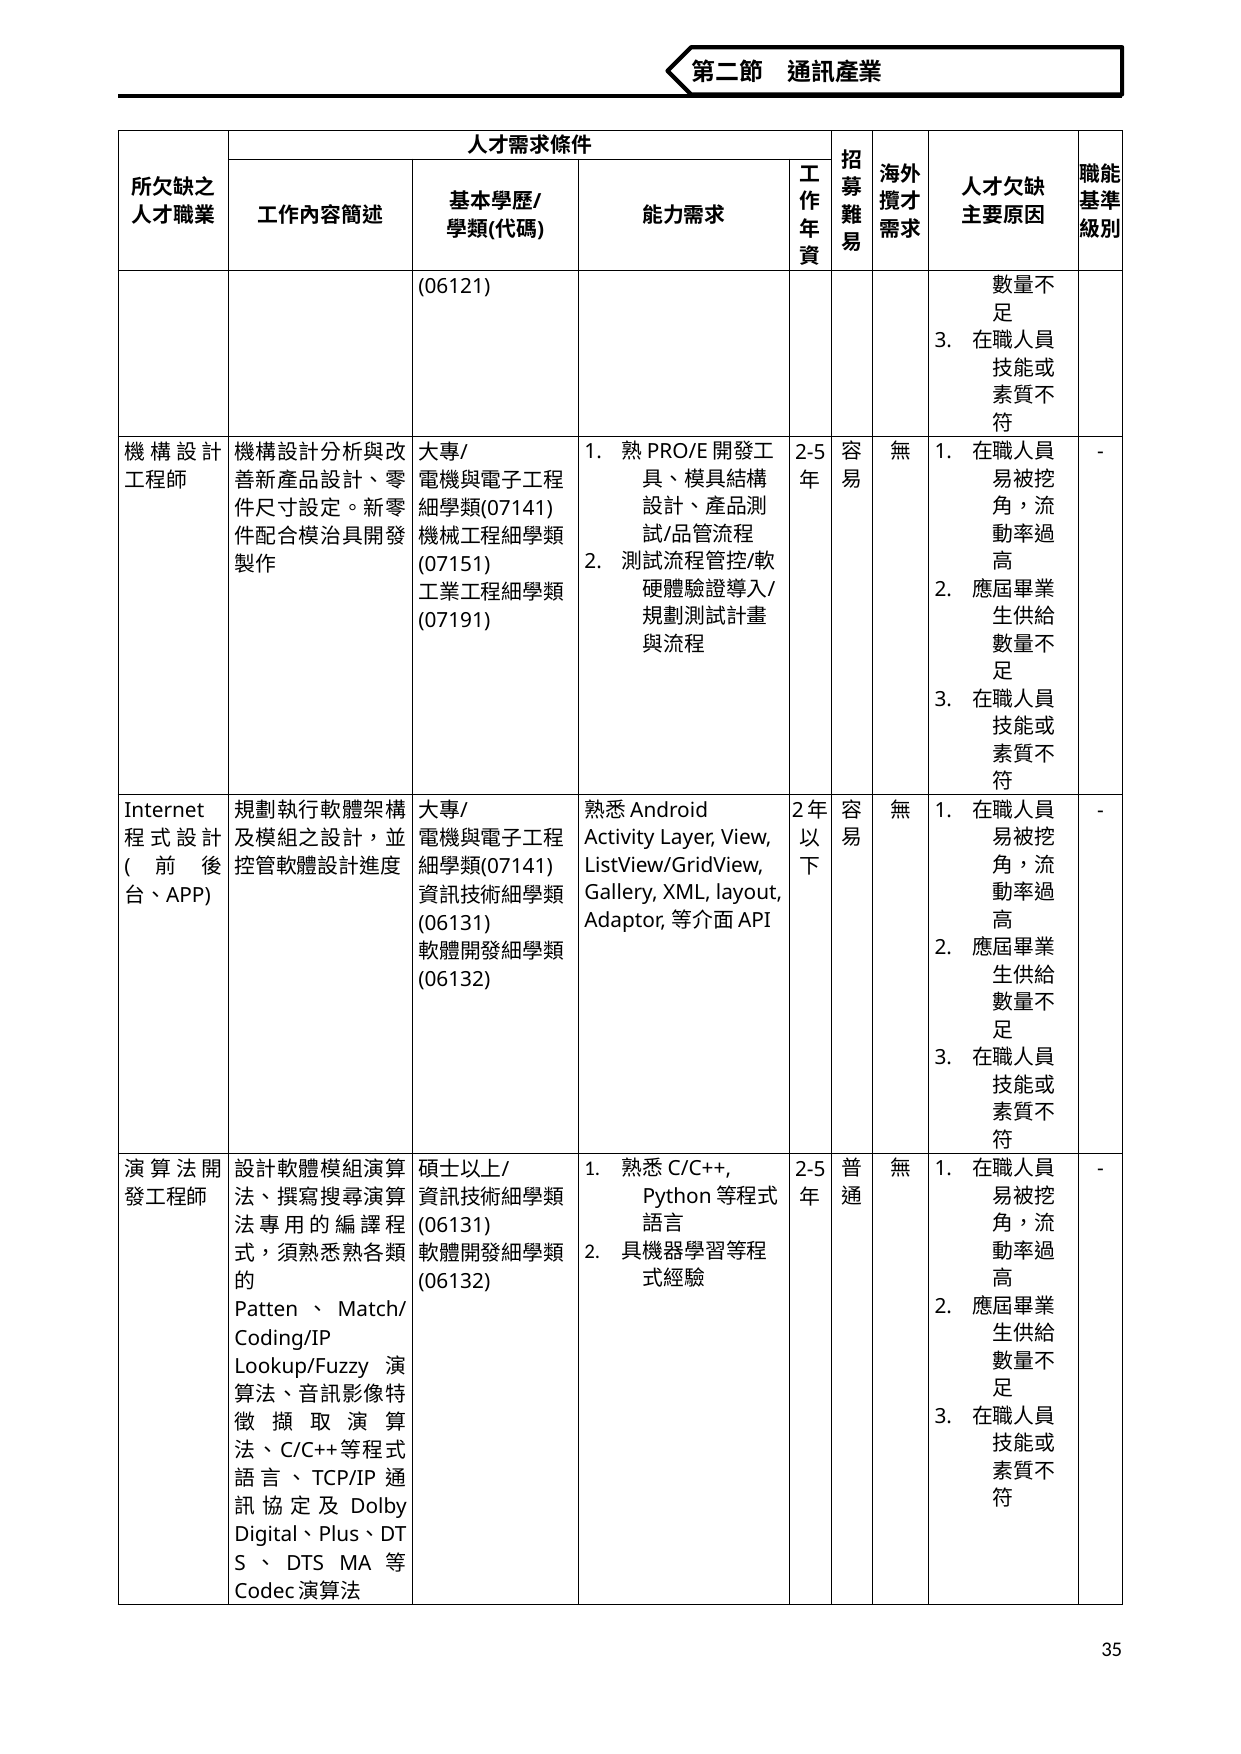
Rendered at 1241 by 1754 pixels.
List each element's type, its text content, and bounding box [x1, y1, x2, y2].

table_cell 機構設計分析與改善新產品設計、零件尺寸設定。新零件配合模治具開發製作 [229, 437, 412, 794]
table_cell - [1079, 1154, 1122, 1604]
table_cell (06121) [413, 271, 578, 436]
table_cell 在職人員易被挖角，流動率過高 應屆畢業生供給數量不足 在職人員技能或素質不符 [929, 1154, 1078, 1604]
table_cell 熟悉Android Activity Layer, View, ListView/GridView, Gallery, XML, layout, Adaptor, 等介面API [579, 795, 789, 1153]
table_cell [119, 271, 228, 436]
table_cell 大專/ 電機與電子工程細學類(07141) 資訊技術細學類(06131) 軟體開發細學類(06132) [413, 795, 578, 1153]
table_cell 容易 [832, 795, 872, 1153]
table_header 職能基準級別 [1079, 131, 1122, 269]
table_cell [229, 271, 412, 436]
table_cell [873, 271, 928, 436]
table_cell 普通 [832, 1154, 872, 1604]
table_cell Internet程式設計(前後台、APP) [119, 795, 228, 1153]
table_cell 機構設計工程師 [119, 437, 228, 794]
table_header 招募難易 [832, 131, 872, 269]
table_cell [790, 271, 831, 436]
table_cell 2年以下 [790, 795, 831, 1153]
table_header 人才需求條件 [229, 131, 831, 158]
table_cell 規劃執行軟體架構及模組之設計，並控管軟體設計進度 [229, 795, 412, 1153]
table_cell 工作內容簡述 [229, 160, 412, 269]
table_cell 能力需求 [579, 160, 789, 269]
table_header 人才欠缺 主要原因 [929, 131, 1078, 269]
table_cell 無 [873, 795, 928, 1153]
table_cell 熟PRO/E開發工具、模具結構設計、產品測試/品管流程 測試流程管控/軟硬體驗證導入/規劃測試計畫與流程 [579, 437, 789, 794]
table_cell 熟悉C/C++, Python等程式語言 具機器學習等程式經驗 [579, 1154, 789, 1604]
table_cell 基本學歷/ 學類(代碼) [413, 160, 578, 269]
table_cell [832, 271, 872, 436]
table_cell - [1079, 795, 1122, 1153]
table_cell - [1079, 437, 1122, 794]
table_cell [579, 271, 789, 436]
table_cell 2-5年 [790, 437, 831, 794]
table_cell 演算法開發工程師 [119, 1154, 228, 1604]
table_cell 容易 [832, 437, 872, 794]
table_header 所欠缺之 人才職業 [119, 131, 228, 269]
table_cell - [1079, 271, 1122, 436]
table_cell 碩士以上/ 資訊技術細學類(06131) 軟體開發細學類(06132) [413, 1154, 578, 1604]
table_cell 工作 年資 [790, 160, 831, 269]
table_header 海外攬才需求 [873, 131, 928, 269]
table_cell 大專/ 電機與電子工程細學類(07141) 機械工程細學類(07151) 工業工程細學類(07191) [413, 437, 578, 794]
table_cell 設計軟體模組演算法、撰寫搜尋演算法專用的編譯程式，須熟悉熟各類的Patten、Match/Coding/IP Lookup/Fuzzy演算法、音訊影像特徵擷取演算法、C/C++等程式語言、TCP/IP通訊協定及Dolby Digital、Plus、DTS、DTS MA等Codec演算法 [229, 1154, 412, 1604]
table_cell 在職人員易被挖角，流動率過高 應屆畢業生供給數量不足 在職人員技能或素質不符 [929, 271, 1078, 436]
table_cell 無 [873, 1154, 928, 1604]
table_cell 無 [873, 437, 928, 794]
table_cell 在職人員易被挖角，流動率過高 應屆畢業生供給數量不足 在職人員技能或素質不符 [929, 437, 1078, 794]
table_cell 在職人員易被挖角，流動率過高 應屆畢業生供給數量不足 在職人員技能或素質不符 [929, 795, 1078, 1153]
table_cell 2-5年 [790, 1154, 831, 1604]
